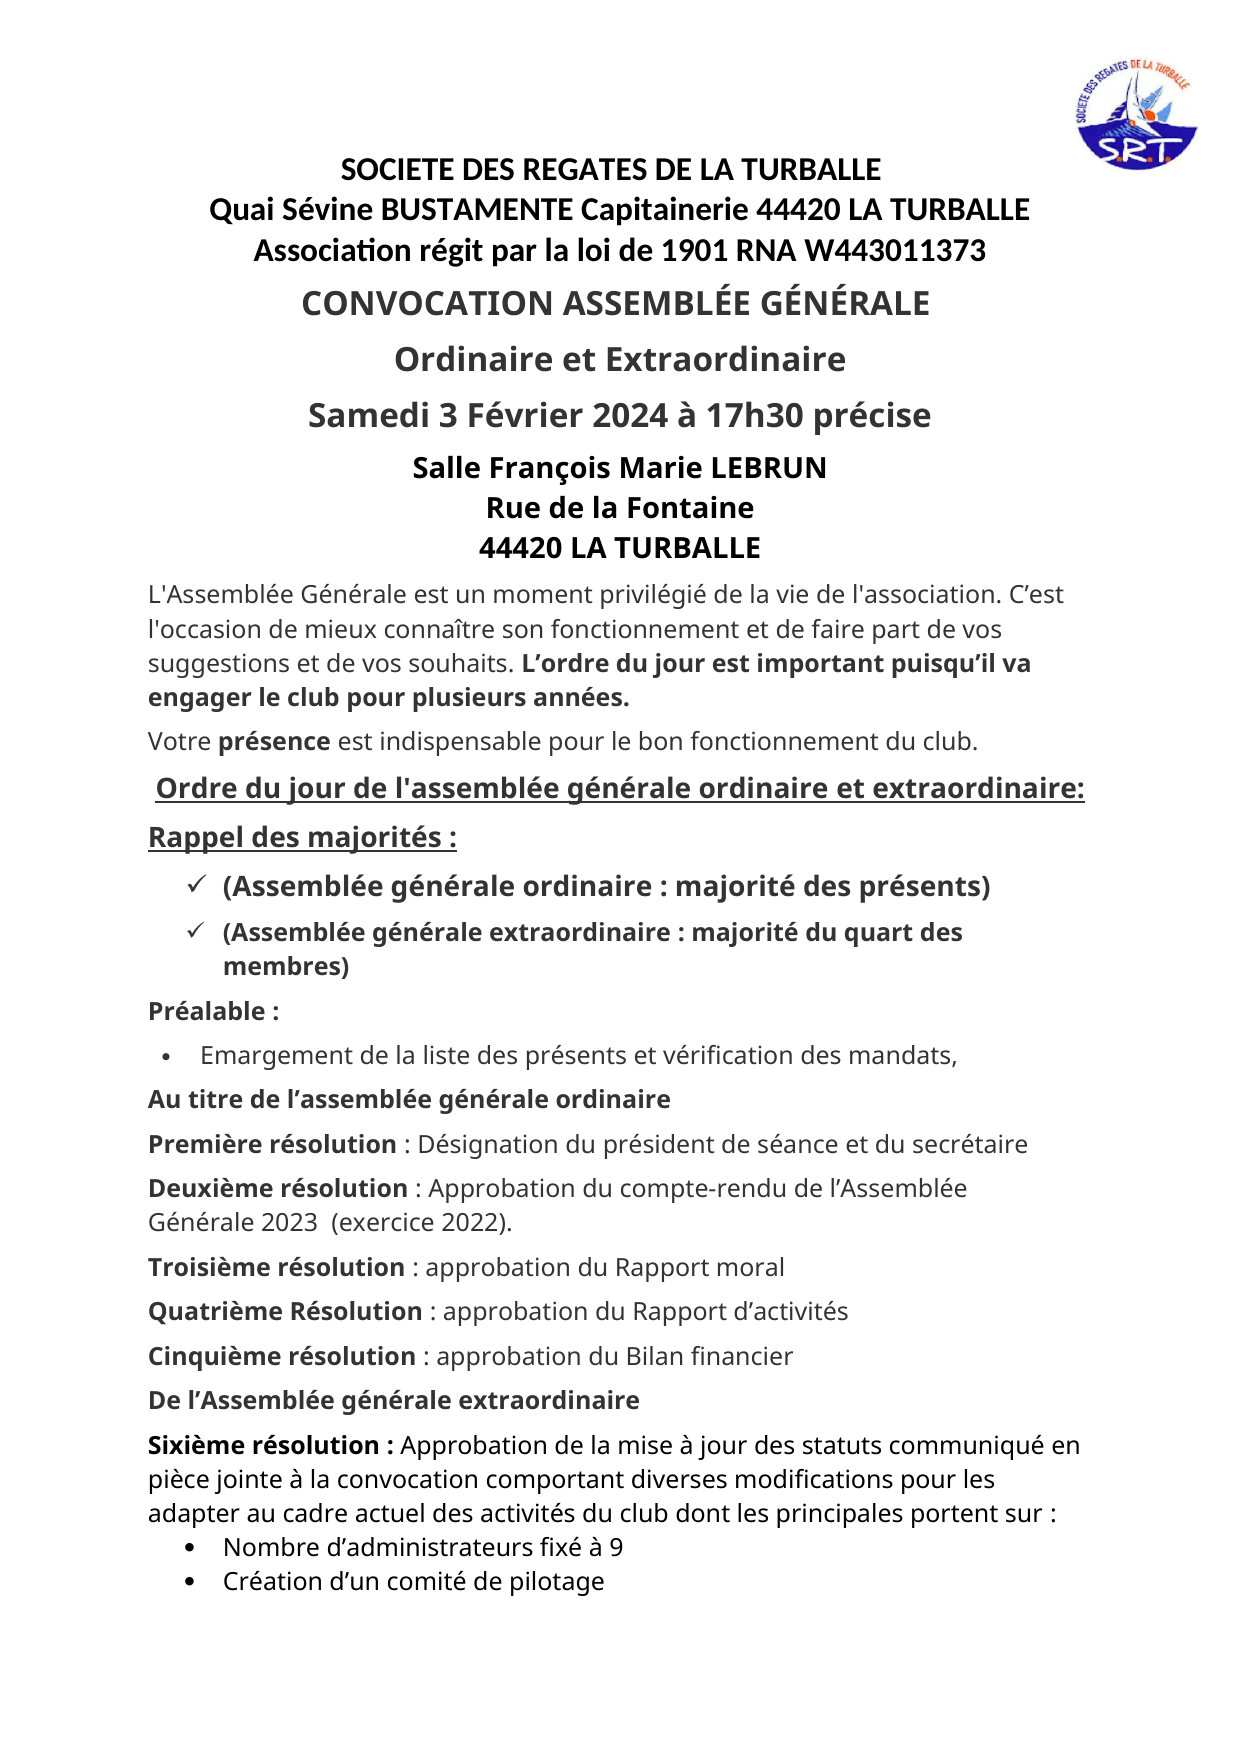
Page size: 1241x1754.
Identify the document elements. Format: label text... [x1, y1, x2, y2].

text Quatrième Résolution : approbation du Rapport d’activités [148, 1294, 1093, 1328]
text Sixième résolution : Approbation de la mise à jour des statuts communiqué en pièce jointe à la convocation comportant diverses modifications pour les adapter au cadre actuel des activités du club dont les principales portent sur : [148, 1427, 1093, 1530]
subtitle Ordre du jour de l'assemblée générale ordinaire et extraordinaire: [148, 768, 1093, 807]
text 44420 LA TURBALLE [148, 527, 1093, 567]
text De l’Assemblée générale extraordinaire [148, 1383, 1093, 1417]
list Emargement de la liste des présents et vérification des mandats, [162, 1038, 1093, 1072]
text Quai Sévine BUSTAMENTE Capitainerie 44420 LA TURBALLE [148, 188, 1093, 229]
text Préalable : [148, 993, 1093, 1027]
text Association régit par la loi de 1901 RNA W443011373 [148, 229, 1093, 270]
text Première résolution : Désignation du président de séance et du secrétaire [148, 1127, 1093, 1161]
subtitle Au titre de l’assemblée générale ordinaire [148, 1082, 1093, 1116]
text Votre présence est indispensable pour le bon fonctionnement du club. [148, 724, 1093, 758]
subtitle (Assemblée générale ordinaire : majorité des présents) [185, 866, 1093, 904]
text Troisième résolution : approbation du Rapport moral [148, 1249, 1093, 1284]
text Deuxième résolution : Approbation du compte-rendu de l’Assemblée Générale 2023 (exercice 2022). [148, 1171, 1093, 1239]
text Samedi 3 Février 2024 à 17h30 précise [148, 392, 1093, 437]
text Cinquième résolution : approbation du Bilan financier [148, 1338, 1093, 1373]
text CONVOCATION ASSEMBLÉE GÉNÉRALE [148, 280, 1093, 326]
text L'Assemblée Générale est un moment privilégié de la vie de l'association. C’est l'occasion de mieux connaître son fonctionnement et de faire part de vos suggestions et de vos souhaits. L’ordre du jour est important puisqu’il va engager le club pour plusieurs années. [148, 577, 1093, 713]
subtitle Rappel des majorités : [148, 817, 1093, 855]
list Nombre d’administrateurs fixé à 9 [185, 1530, 1093, 1564]
text Ordinaire et Extraordinaire [148, 336, 1093, 381]
list Création d’un comité de pilotage [185, 1564, 1093, 1598]
list (Assemblée générale extraordinaire : majorité du quart des membres) [185, 914, 1093, 983]
text Rue de la Fontaine [148, 487, 1093, 527]
text SOCIETE DES REGATES DE LA TURBALLE [148, 148, 1093, 188]
picture [1075, 54, 1199, 172]
text Salle François Marie LEBRUN [148, 448, 1093, 487]
